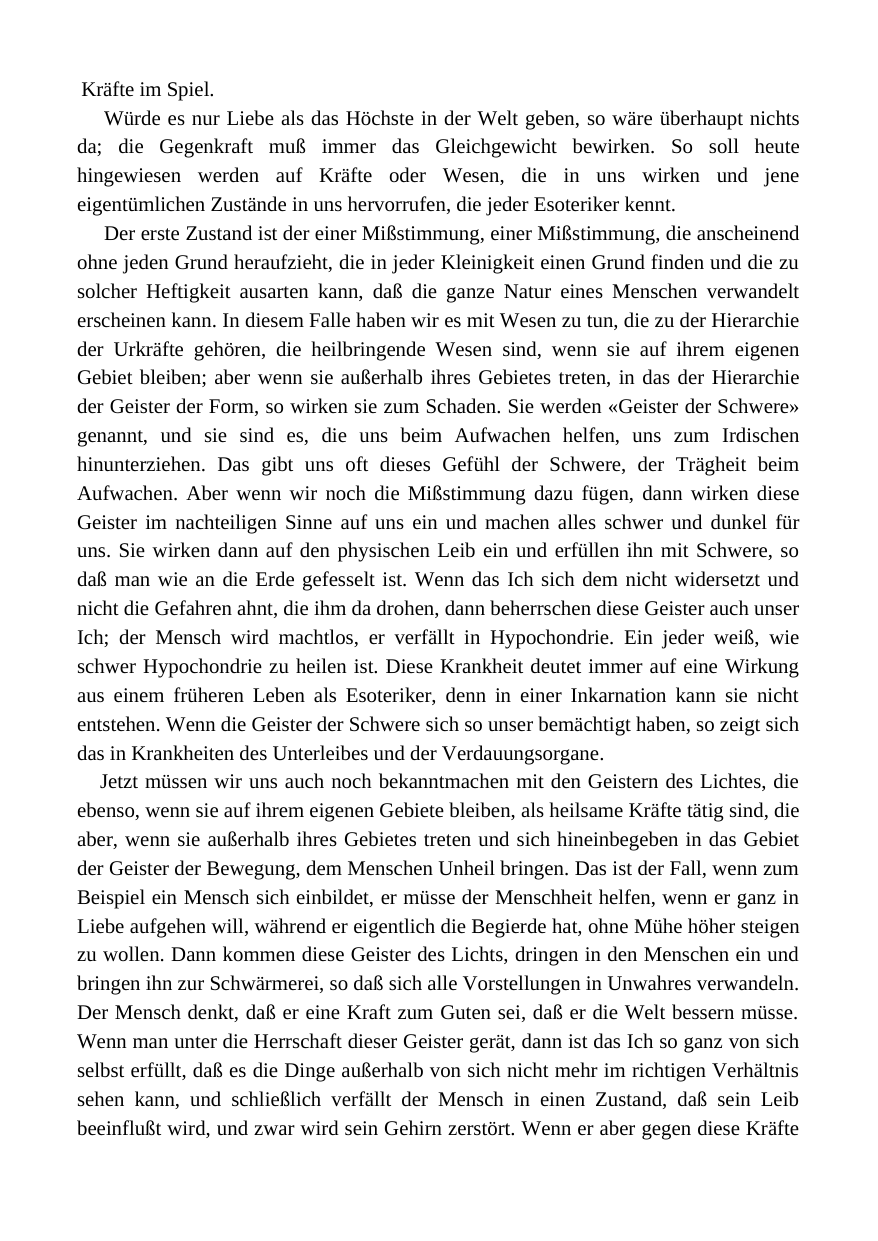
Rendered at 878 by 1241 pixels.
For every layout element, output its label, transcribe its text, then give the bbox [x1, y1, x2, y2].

text Jetzt müssen wir uns auch noch bekanntmachen mit den Geistern des Lichtes, die ebenso, wenn sie auf ihrem eigenen Gebiete bleiben, als heilsame Kräfte tätig sind, die aber, wenn sie außerhalb ihres Gebietes treten und sich hineinbegeben in das Gebiet der Geister der Bewegung, dem Menschen Unheil bringen. Das ist der Fall, wenn zum Beispiel ein Mensch sich einbildet, er müsse der Menschheit helfen, wenn er ganz in Liebe aufgehen will, während er eigentlich die Begierde hat, ohne Mühe höher steigen zu wollen. Dann kommen diese Geister des Lichts, dringen in den Menschen ein und bringen ihn zur Schwärmerei, so daß sich alle Vorstellungen in Unwahres verwandeln. Der Mensch denkt, daß er eine Kraft zum Guten sei, daß er die Welt bessern müsse. Wenn man unter die Herrschaft dieser Geister gerät, dann ist das Ich so ganz von sich selbst erfüllt, daß es die Dinge außerhalb von sich nicht mehr im richtigen Verhältnis sehen kann, und schließlich verfällt der Mensch in einen Zustand, daß sein Leib beeinflußt wird, und zwar wird sein Gehirn zerstört. Wenn er aber gegen diese Kräfte [77, 769, 800, 1139]
text Kräfte im Spiel. [81, 77, 800, 101]
text Würde es nur Liebe als das Höchste in der Welt geben, so wäre überhaupt nichts da; die Gegenkraft muß immer das Gleichgewicht bewirken. So soll heute hingewiesen werden auf Kräfte oder Wesen, die in uns wirken und jene eigentümlichen Zustände in uns hervorrufen, die jeder Esoteriker kennt. [77, 106, 800, 216]
text Der erste Zustand ist der einer Mißstimmung, einer Mißstimmung, die anscheinend ohne jeden Grund heraufzieht, die in jeder Kleinigkeit einen Grund finden und die zu solcher Heftigkeit ausarten kann, daß die ganze Natur eines Menschen verwandelt erscheinen kann. In diesem Falle haben wir es mit Wesen zu tun, die zu der Hierarchie der Urkräfte gehören, die heilbringende Wesen sind, wenn sie auf ihrem eigenen Gebiet bleiben; aber wenn sie außerhalb ihres Gebietes treten, in das der Hierarchie der Geister der Form, so wirken sie zum Schaden. Sie werden «Geister der Schwere» genannt, und sie sind es, die uns beim Aufwachen helfen, uns zum Irdischen hinunterziehen. Das gibt uns oft dieses Gefühl der Schwere, der Trägheit beim Aufwachen. Aber wenn wir noch die Mißstimmung dazu fügen, dann wirken diese Geister im nachteiligen Sinne auf uns ein und machen alles schwer und dunkel für uns. Sie wirken dann auf den physischen Leib ein und erfüllen ihn mit Schwere, so daß man wie an die Erde gefesselt ist. Wenn das Ich sich dem nicht widersetzt und nicht die Gefahren ahnt, die ihm da drohen, dann beherrschen diese Geister auch unser Ich; der Mensch wird machtlos, er verfällt in Hypochondrie. Ein jeder weiß, wie schwer Hypochondrie zu heilen ist. Diese Krankheit deutet immer auf eine Wirkung aus einem früheren Leben als Esoteriker, denn in einer Inkarnation kann sie nicht entstehen. Wenn die Geister der Schwere sich so unser bemächtigt haben, so zeigt sich das in Krankheiten des Unterleibes und der Verdauungsorgane. [77, 221, 800, 764]
